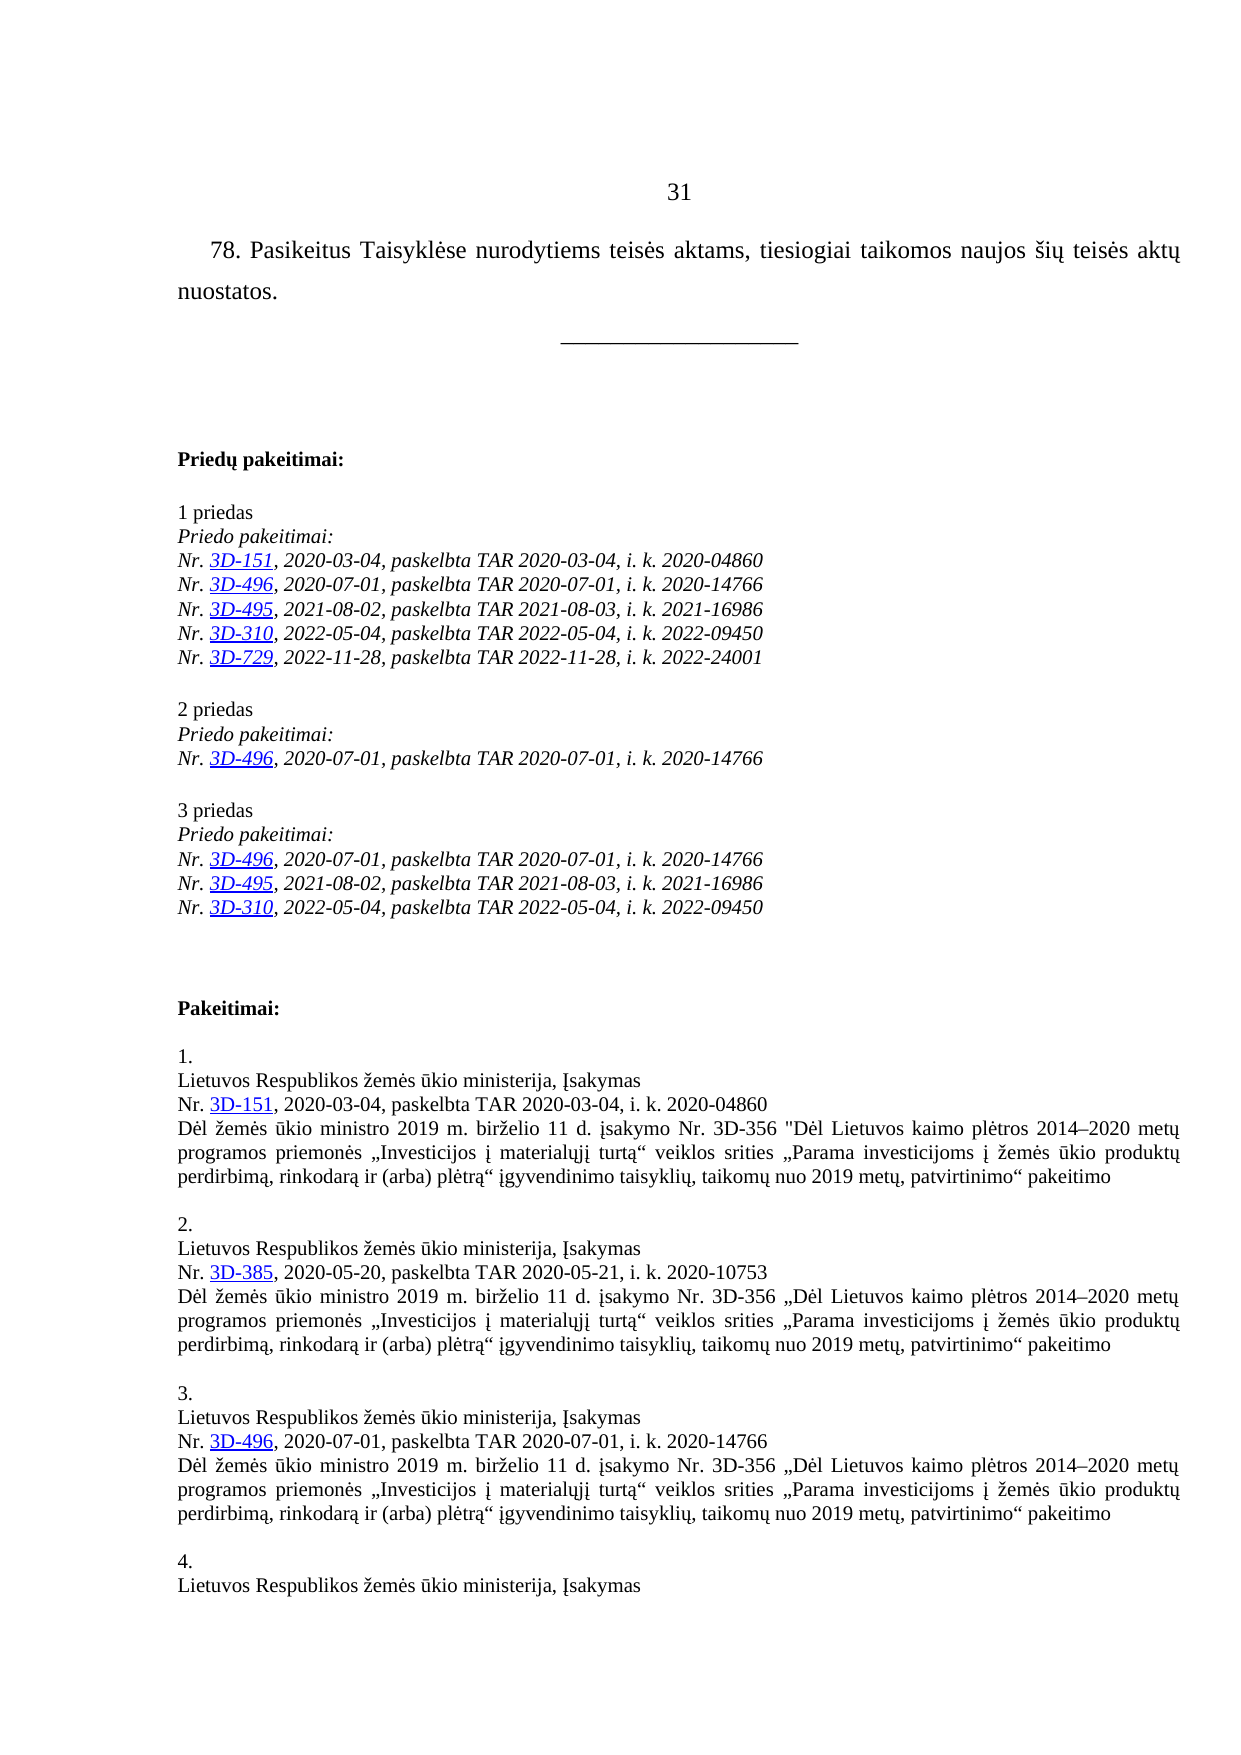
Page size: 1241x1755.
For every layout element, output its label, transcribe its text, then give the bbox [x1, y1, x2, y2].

text Priedo pakeitimai: [177, 524, 1181, 548]
text Nr. 3D-385, 2020-05-20, paskelbta TAR 2020-05-21, i. k. 2020-10753 [177, 1260, 1181, 1284]
text Dėl žemės ūkio ministro 2019 m. birželio 11 d. įsakymo Nr. 3D-356 "Dėl Lietuvos kaimo plėtros 2014–2020 metų programos priemonės „Investicijos į materialųjį turtą“ veiklos srities „Parama investicijoms į žemės ūkio produktų perdirbimą, rinkodarą ir (arba) plėtrą“ įgyvendinimo taisyklių, taikomų nuo 2019 metų, patvirtinimo“ pakeitimo [177, 1116, 1181, 1188]
text Lietuvos Respublikos žemės ūkio ministerija, Įsakymas [177, 1236, 1181, 1260]
text Nr. 3D-496, 2020-07-01, paskelbta TAR 2020-07-01, i. k. 2020-14766 [177, 746, 1181, 769]
text Priedo pakeitimai: [177, 822, 1181, 846]
text Dėl žemės ūkio ministro 2019 m. birželio 11 d. įsakymo Nr. 3D-356 „Dėl Lietuvos kaimo plėtros 2014–2020 metų programos priemonės „Investicijos į materialųjį turtą“ veiklos srities „Parama investicijoms į žemės ūkio produktų perdirbimą, rinkodarą ir (arba) plėtrą“ įgyvendinimo taisyklių, taikomų nuo 2019 metų, patvirtinimo“ pakeitimo [177, 1453, 1181, 1525]
text 3 priedas [177, 798, 1181, 822]
text Dėl žemės ūkio ministro 2019 m. birželio 11 d. įsakymo Nr. 3D-356 „Dėl Lietuvos kaimo plėtros 2014–2020 metų programos priemonės „Investicijos į materialųjį turtą“ veiklos srities „Parama investicijoms į žemės ūkio produktų perdirbimą, rinkodarą ir (arba) plėtrą“ įgyvendinimo taisyklių, taikomų nuo 2019 metų, patvirtinimo“ pakeitimo [177, 1284, 1181, 1356]
text Nr. 3D-496, 2020-07-01, paskelbta TAR 2020-07-01, i. k. 2020-14766 [177, 846, 1181, 871]
text Nr. 3D-495, 2021-08-02, paskelbta TAR 2021-08-03, i. k. 2021-16986 [177, 871, 1181, 894]
text 2 priedas [177, 697, 1181, 721]
text 4. [177, 1549, 1181, 1573]
text Nr. 3D-729, 2022-11-28, paskelbta TAR 2022-11-28, i. k. 2022-24001 [177, 644, 1181, 669]
text Nr. 3D-496, 2020-07-01, paskelbta TAR 2020-07-01, i. k. 2020-14766 [177, 1429, 1181, 1453]
text Nr. 3D-496, 2020-07-01, paskelbta TAR 2020-07-01, i. k. 2020-14766 [177, 572, 1181, 596]
text 1 priedas [177, 500, 1181, 524]
text 2. [177, 1212, 1181, 1236]
text Nr. 3D-151, 2020-03-04, paskelbta TAR 2020-03-04, i. k. 2020-04860 [177, 548, 1181, 572]
text Priedų pakeitimai: [177, 447, 1181, 471]
text Lietuvos Respublikos žemės ūkio ministerija, Įsakymas [177, 1404, 1181, 1429]
text Lietuvos Respublikos žemės ūkio ministerija, Įsakymas [177, 1573, 1181, 1597]
text Nr. 3D-495, 2021-08-02, paskelbta TAR 2021-08-03, i. k. 2021-16986 [177, 596, 1181, 621]
text Nr. 3D-310, 2022-05-04, paskelbta TAR 2022-05-04, i. k. 2022-09450 [177, 621, 1181, 644]
text Priedo pakeitimai: [177, 721, 1181, 746]
text Pakeitimai: [177, 996, 1181, 1019]
text ___________________ [177, 318, 1181, 347]
text 78. Pasikeitus Taisyklėse nurodytiems teisės aktams, tiesiogiai taikomos naujos šių teisės aktų nuostatos. [177, 235, 1181, 305]
text 3. [177, 1381, 1181, 1404]
text Nr. 3D-310, 2022-05-04, paskelbta TAR 2022-05-04, i. k. 2022-09450 [177, 894, 1181, 919]
text 1. [177, 1044, 1181, 1068]
text Nr. 3D-151, 2020-03-04, paskelbta TAR 2020-03-04, i. k. 2020-04860 [177, 1092, 1181, 1116]
text Lietuvos Respublikos žemės ūkio ministerija, Įsakymas [177, 1068, 1181, 1092]
